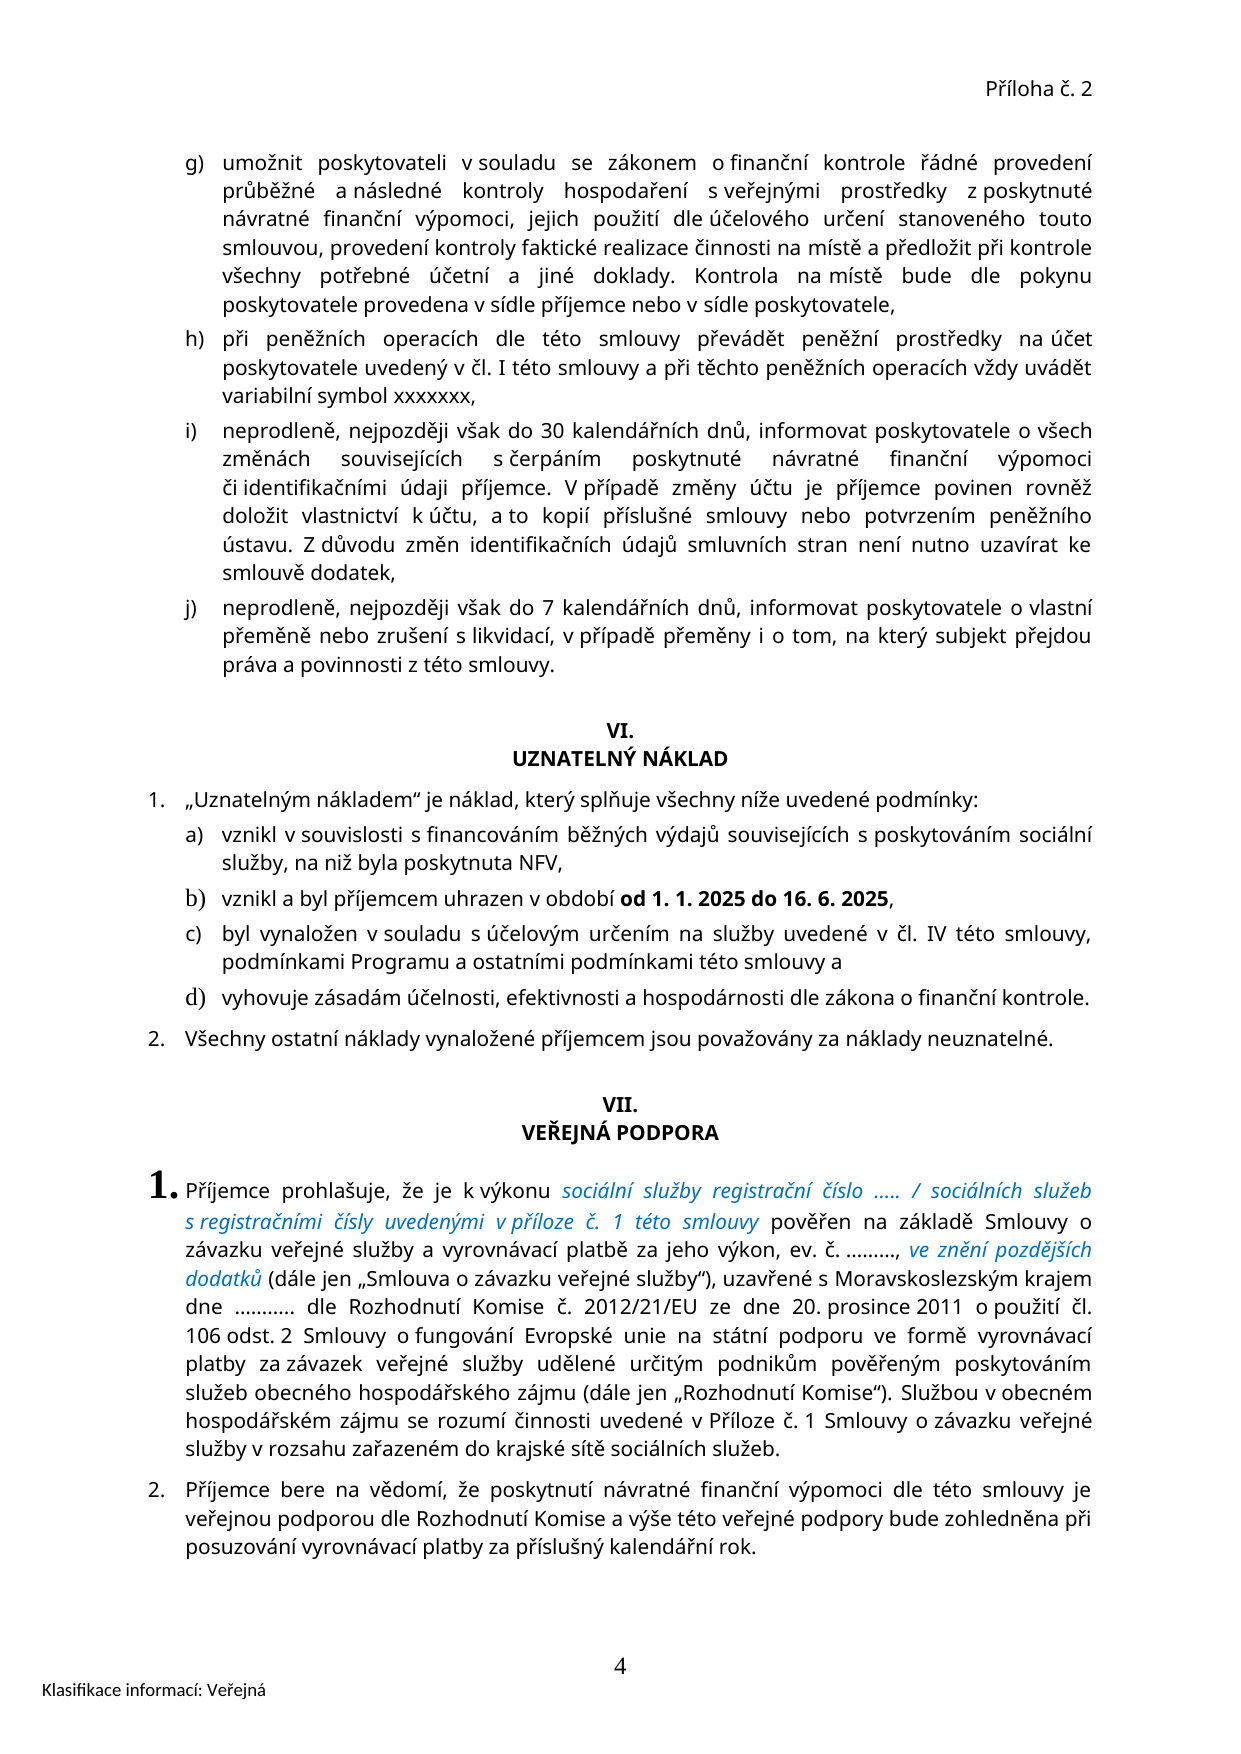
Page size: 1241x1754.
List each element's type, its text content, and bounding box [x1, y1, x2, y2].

list byl vynaložen v souladu s účelovým určením na služby uvedené v čl. IV této smlouvy, podmínkami Programu a ostatními podmínkami této smlouvy a [185, 919, 1092, 976]
list neprodleně, nejpozději však do 7 kalendářních dnů, informovat poskytovatele o vlastní přeměně nebo zrušení s likvidací, v případě přeměny i o tom, na který subjekt přejdou práva a povinnosti z této smlouvy. [185, 593, 1092, 678]
list při peněžních operacích dle této smlouvy převádět peněžní prostředky na účet poskytovatele uvedený v čl. I této smlouvy a při těchto peněžních operacích vždy uvádět variabilní symbol xxxxxxx, [185, 324, 1092, 410]
list Příjemce bere na vědomí, že poskytnutí návratné finanční výpomoci dle této smlouvy je veřejnou podporou dle Rozhodnutí Komise a výše této veřejné podpory bude zohledněna při posuzování vyrovnávací platby za příslušný kalendářní rok. [148, 1476, 1092, 1561]
list Příjemce prohlašuje, že je k výkonu sociální služby registrační číslo ….. / sociálních služeb s registračními čísly uvedenými v příloze č. 1 této smlouvy pověřen na základě Smlouvy o závazku veřejné služby a vyrovnávací platbě za jeho výkon, ev. č. ………, ve znění pozdějších dodatků (dále jen „Smlouva o závazku veřejné služby“), uzavřené s Moravskoslezským krajem dne ……….. dle Rozhodnutí Komise č. 2012/21/EU ze dne 20. prosince 2011 o použití čl. 106 odst. 2 Smlouvy o fungování Evropské unie na státní podporu ve formě vyrovnávací platby za závazek veřejné služby udělené určitým podnikům pověřeným poskytováním služeb obecného hospodářského zájmu (dále jen „Rozhodnutí Komise“). Službou v obecném hospodářském zájmu se rozumí činnosti uvedené v Příloze č. 1 Smlouvy o závazku veřejné služby v rozsahu zařazeném do krajské sítě sociálních služeb. [148, 1159, 1092, 1463]
list vznikl a byl příjemcem uhrazen v období od 1. 1. 2025 do 16. 6. 2025, [185, 883, 1092, 912]
text VII. [148, 1090, 1092, 1118]
list vznikl v souvislosti s financováním běžných výdajů souvisejících s poskytováním sociální služby, na niž byla poskytnuta NFV, [185, 820, 1092, 877]
text VEŘEJNÁ PODPORA [148, 1118, 1092, 1147]
text UZNATELNÝ NÁKLAD [148, 744, 1092, 773]
list Všechny ostatní náklady vynaložené příjemcem jsou považovány za náklady neuznatelné. [148, 1024, 1092, 1052]
list umožnit poskytovateli v souladu se zákonem o finanční kontrole řádné provedení průběžné a následné kontroly hospodaření s veřejnými prostředky z poskytnuté návratné finanční výpomoci, jejich použití dle účelového určení stanoveného touto smlouvou, provedení kontroly faktické realizace činnosti na místě a předložit při kontrole všechny potřebné účetní a jiné doklady. Kontrola na místě bude dle pokynu poskytovatele provedena v sídle příjemce nebo v sídle poskytovatele, [185, 148, 1092, 318]
text VI. [148, 716, 1092, 744]
list „Uznatelným nákladem“ je náklad, který splňuje všechny níže uvedené podmínky: [148, 785, 1092, 814]
list vyhovuje zásadám účelnosti, efektivnosti a hospodárnosti dle zákona o finanční kontrole. [185, 982, 1092, 1011]
list neprodleně, nejpozději však do 30 kalendářních dnů, informovat poskytovatele o všech změnách souvisejících s čerpáním poskytnuté návratné finanční výpomoci či identifikačními údaji příjemce. V případě změny účtu je příjemce povinen rovněž doložit vlastnictví k účtu, a to kopií příslušné smlouvy nebo potvrzením peněžního ústavu. Z důvodu změn identifikačních údajů smluvních stran není nutno uzavírat ke smlouvě dodatek, [185, 416, 1092, 587]
